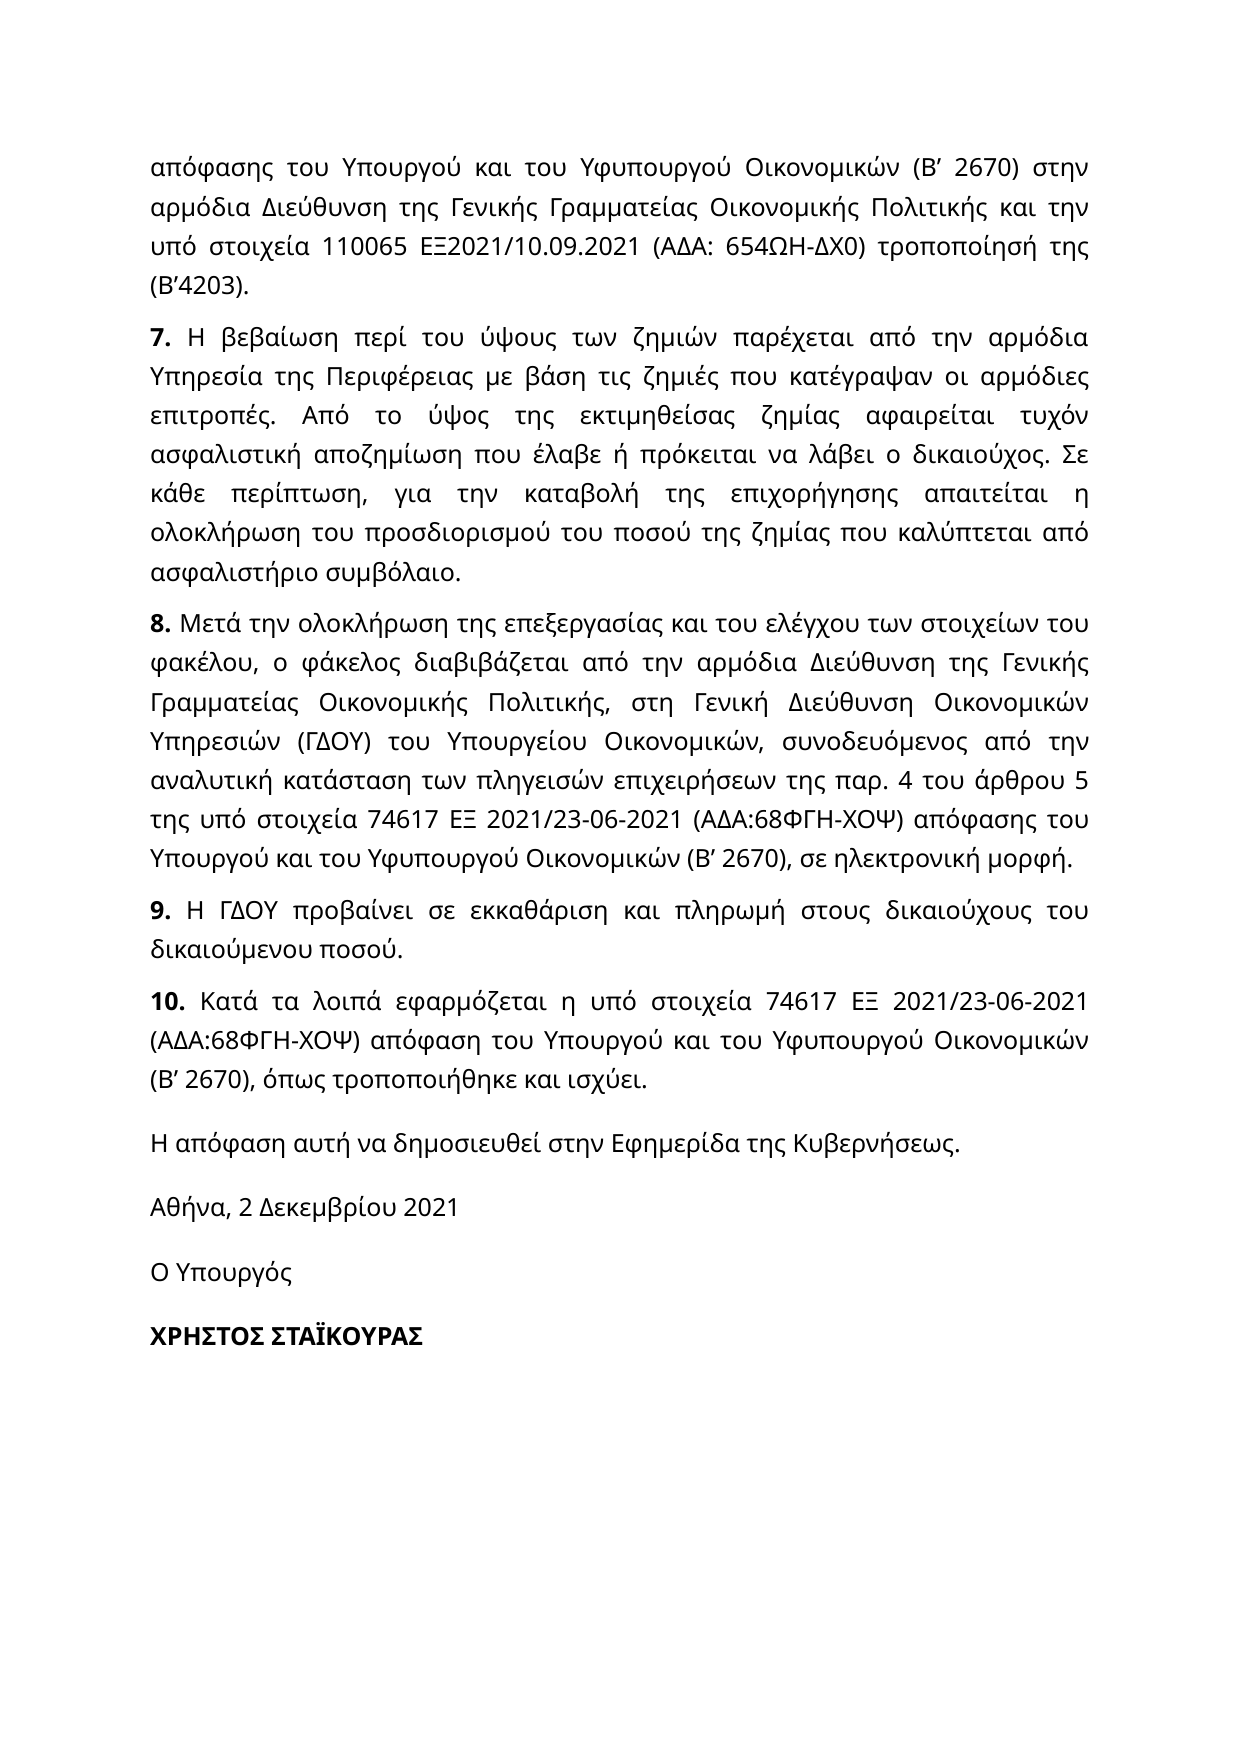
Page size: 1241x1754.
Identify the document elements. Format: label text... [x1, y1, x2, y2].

text απόφασης του Υπουργού και του Υφυπουργού Οικονομικών (Β’ 2670) στην αρμόδια Διεύθυνση της Γενικής Γραμματείας Οικονομικής Πολιτικής και την υπό στοιχεία 110065 ΕΞ2021/10.09.2021 (ΑΔΑ: 654ΩΗ-ΔΧ0) τροποποίησή της (Β’4203). [150, 150, 1090, 302]
text 8. Μετά την ολοκλήρωση της επεξεργασίας και του ελέγχου των στοιχείων του φακέλου, ο φάκελος διαβιβάζεται από την αρμόδια Διεύθυνση της Γενικής Γραμματείας Οικονομικής Πολιτικής, στη Γενική Διεύθυνση Οικονομικών Υπηρεσιών (ΓΔΟΥ) του Υπουργείου Οικονομικών, συνοδευόμενος από την αναλυτική κατάσταση των πληγεισών επιχειρήσεων της παρ. 4 του άρθρου 5 της υπό στοιχεία 74617 ΕΞ 2021/23-06-2021 (ΑΔΑ:68ΦΓΗ-ΧΟΨ) απόφασης του Υπουργού και του Υφυπουργού Οικονομικών (Β’ 2670), σε ηλεκτρονική μορφή. [150, 606, 1090, 875]
text Ο Υπουργός [150, 1254, 1090, 1288]
text 7. Η βεβαίωση περί του ύψους των ζημιών παρέχεται από την αρμόδια Υπηρεσία της Περιφέρειας με βάση τις ζημιές που κατέγραψαν οι αρμόδιες επιτροπές. Από το ύψος της εκτιμηθείσας ζημίας αφαιρείται τυχόν ασφαλιστική αποζημίωση που έλαβε ή πρόκειται να λάβει ο δικαιούχος. Σε κάθε περίπτωση, για την καταβολή της επιχορήγησης απαιτείται η ολοκλήρωση του προσδιορισμού του ποσού της ζημίας που καλύπτεται από ασφαλιστήριο συμβόλαιο. [150, 319, 1090, 588]
text 10. Κατά τα λοιπά εφαρμόζεται η υπό στοιχεία 74617 ΕΞ 2021/23-06-2021 (ΑΔΑ:68ΦΓΗ-ΧΟΨ) απόφαση του Υπουργού και του Υφυπουργού Οικονομικών (Β’ 2670), όπως τροποποιήθηκε και ισχύει. [150, 983, 1090, 1096]
text Η απόφαση αυτή να δημοσιευθεί στην Εφημερίδα της Κυβερνήσεως. [150, 1126, 1090, 1160]
text Αθήνα, 2 Δεκεμβρίου 2021 [150, 1190, 1090, 1224]
text ΧΡΗΣΤΟΣ ΣΤΑΪΚΟΥΡΑΣ [150, 1318, 1090, 1352]
text 9. Η ΓΔΟΥ προβαίνει σε εκκαθάριση και πληρωμή στους δικαιούχους του δικαιούμενου ποσού. [150, 892, 1090, 966]
